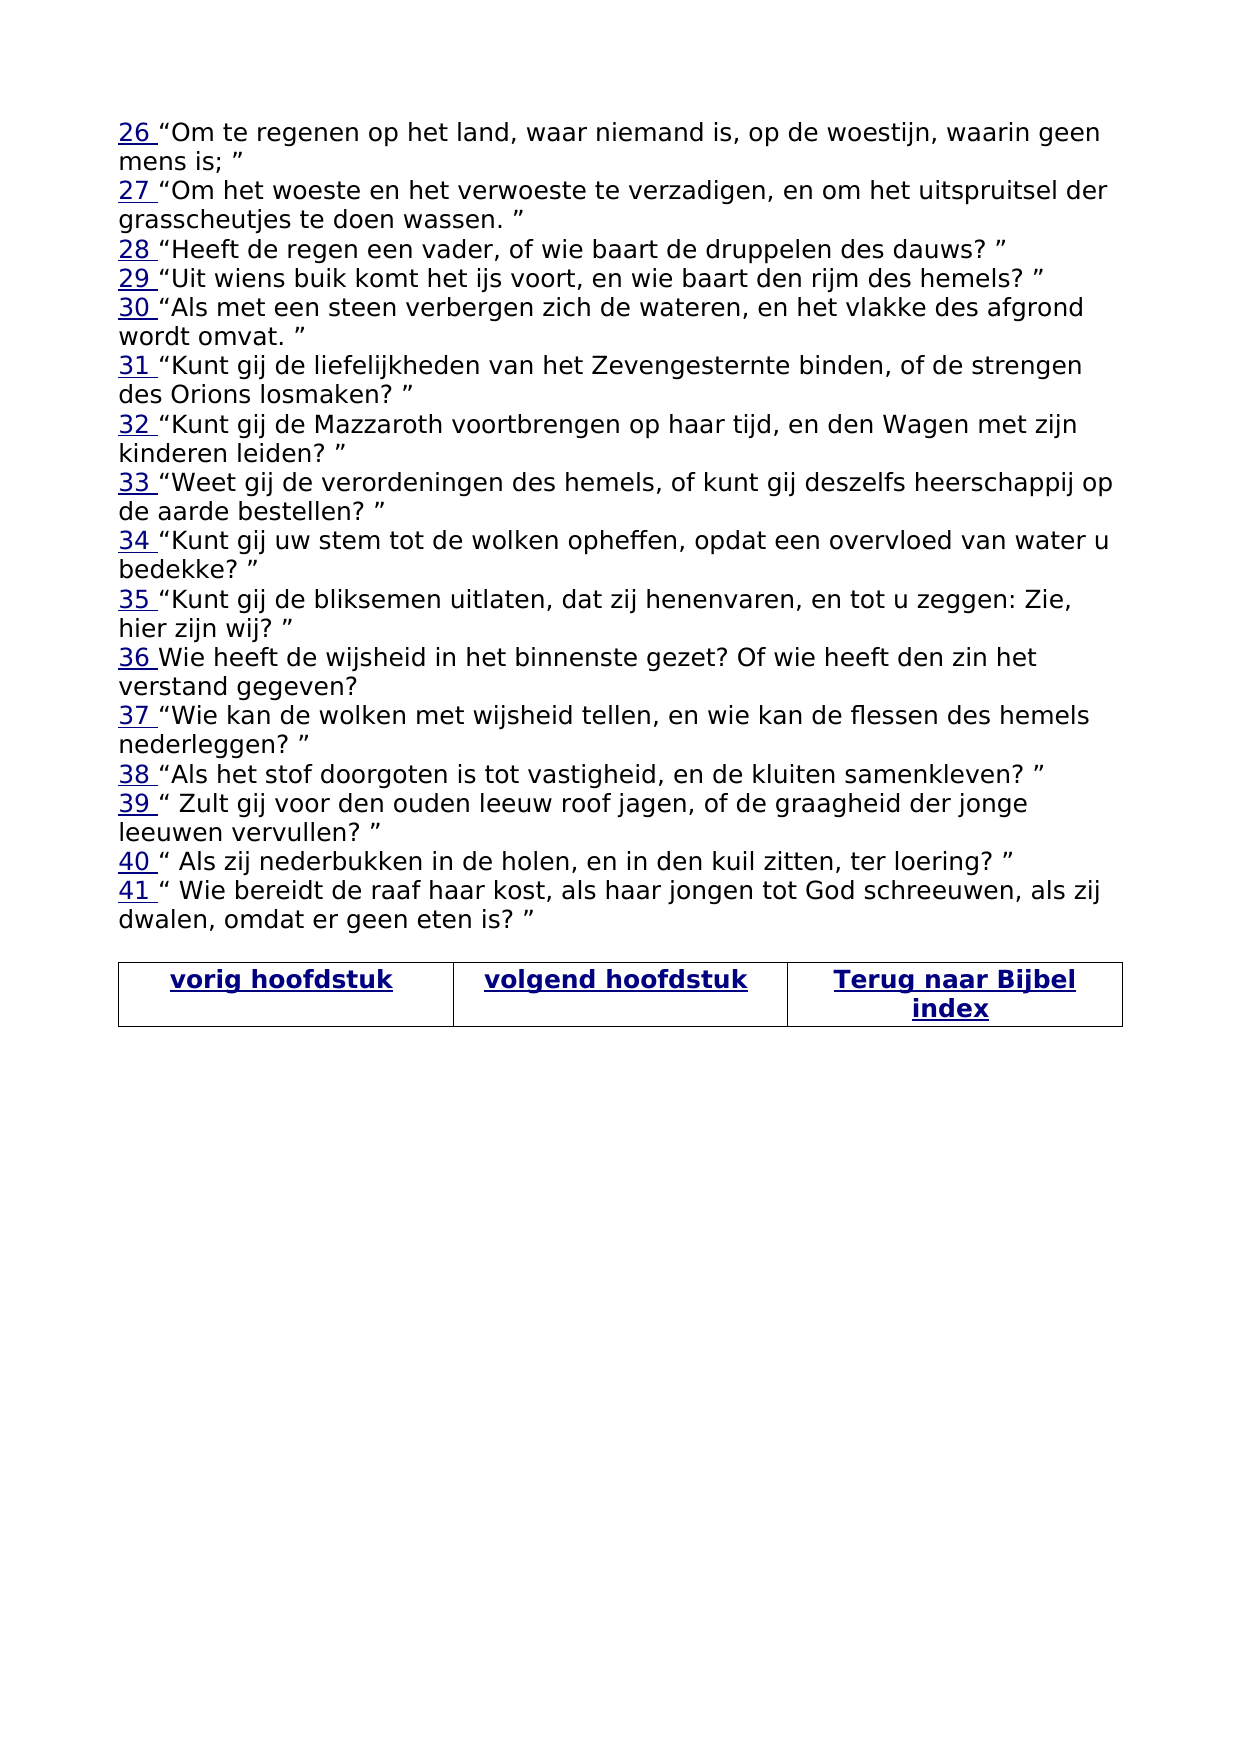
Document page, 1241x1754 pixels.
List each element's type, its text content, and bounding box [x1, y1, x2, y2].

table_header volgend hoofdstuk [454, 963, 787, 1026]
text 26 “Om te regenen op het land, waar niemand is, op de woestijn, waarin geen mens is; ” 27 “Om het woeste en het verwoeste te verzadigen, en om het uitspruitsel der grasscheutjes te doen wassen. ” 28 “Heeft de regen een vader, of wie baart de druppelen des dauws? ” 29 “Uit wiens buik komt het ijs voort, en wie baart den rijm des hemels? ” 30 “Als met een steen verbergen zich de wateren, en het vlakke des afgrond wordt omvat. ” 31 “Kunt gij de liefelijkheden van het Zevengesternte binden, of de strengen des Orions losmaken? ” 32 “Kunt gij de Mazzaroth voortbrengen op haar tijd, en den Wagen met zijn kinderen leiden? ” 33 “Weet gij de verordeningen des hemels, of kunt gij deszelfs heerschappij op de aarde bestellen? ” 34 “Kunt gij uw stem tot de wolken opheffen, opdat een overvloed van water u bedekke? ” 35 “Kunt gij de bliksemen uitlaten, dat zij henenvaren, en tot u zeggen: Zie, hier zijn wij? ” 36 Wie heeft de wijsheid in het binnenste gezet? Of wie heeft den zin het verstand gegeven? 37 “Wie kan de wolken met wijsheid tellen, en wie kan de flessen des hemels nederleggen? ” 38 “Als het stof doorgoten is tot vastigheid, en de kluiten samenkleven? ” 39 “ Zult gij voor den ouden leeuw roof jagen, of de graagheid der jonge leeuwen vervullen? ” 40 “ Als zij nederbukken in de holen, en in den kuil zitten, ter loering? ” 41 “ Wie bereidt de raaf haar kost, als haar jongen tot God schreeuwen, als zij dwalen, omdat er geen eten is? ” [118, 118, 1122, 935]
table_header vorig hoofdstuk [119, 963, 453, 1026]
table_header Terug naar Bijbel index [788, 963, 1122, 1026]
